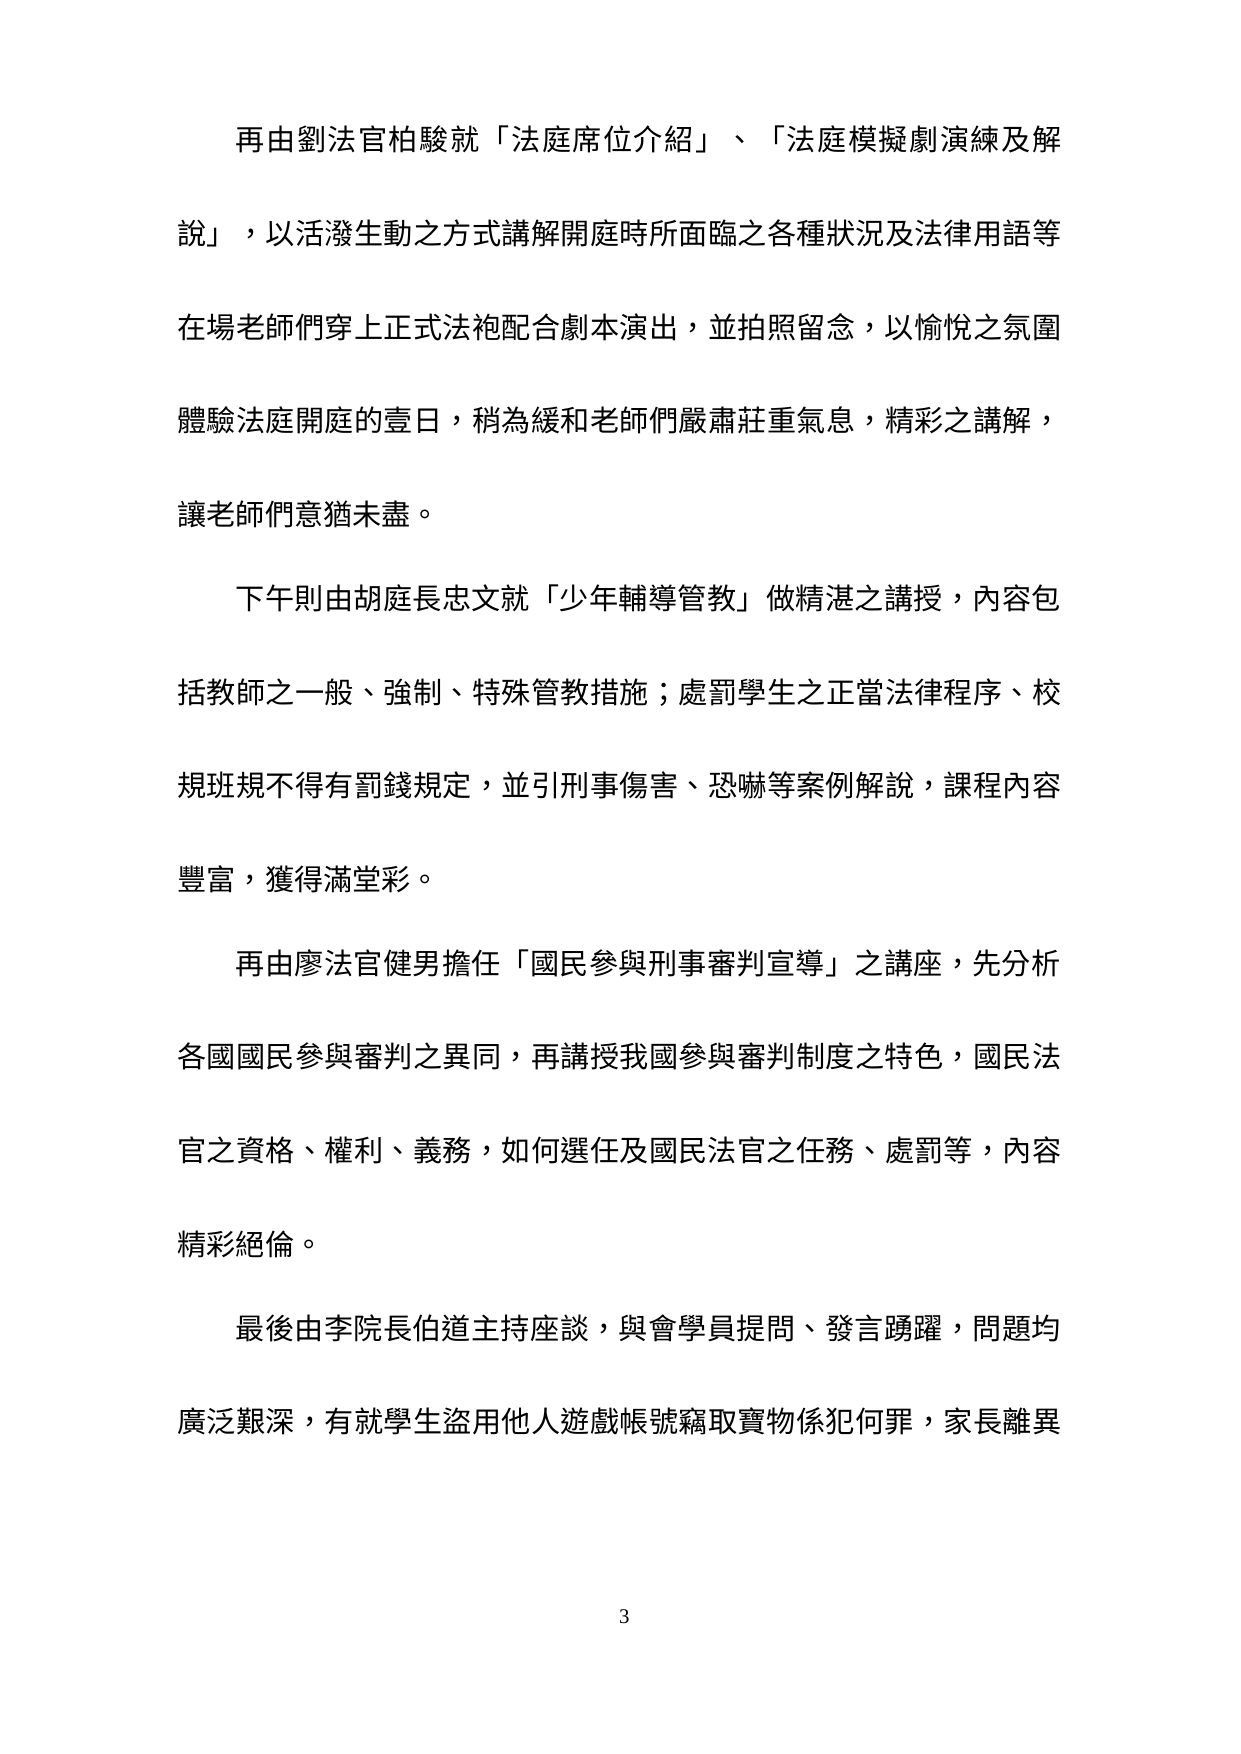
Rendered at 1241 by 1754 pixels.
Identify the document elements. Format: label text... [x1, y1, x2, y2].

text 再由廖法官健男擔任「國民參與刑事審判宣導」之講座，先分析各國國民參與審判之異同，再講授我國參與審判制度之特色，國民法官之資格、權利、義務，如何選任及國民法官之任務、處罰等，內容精彩絕倫。 [177, 920, 1063, 1263]
text 最後由李院長伯道主持座談，與會學員提問、發言踴躍，問題均廣泛艱深，有就學生盜用他人遊戲帳號竊取寶物係犯何罪，家長離異 [177, 1285, 1063, 1441]
text 下午則由胡庭長忠文就「少年輔導管教」做精湛之講授，內容包括教師之一般、強制、特殊管教措施；處罰學生之正當法律程序、校規班規不得有罰錢規定，並引刑事傷害、恐嚇等案例解說，課程內容豐富，獲得滿堂彩。 [177, 555, 1063, 899]
text 再由劉法官柏駿就「法庭席位介紹」、「法庭模擬劇演練及解說」，以活潑生動之方式講解開庭時所面臨之各種狀況及法律用語等，在場老師們穿上正式法袍配合劇本演出，並拍照留念，以愉悅之氛圍體驗法庭開庭的壹日，稍為緩和老師們嚴肅莊重氣息，精彩之講解，讓老師們意猶未盡。 [177, 96, 1063, 534]
